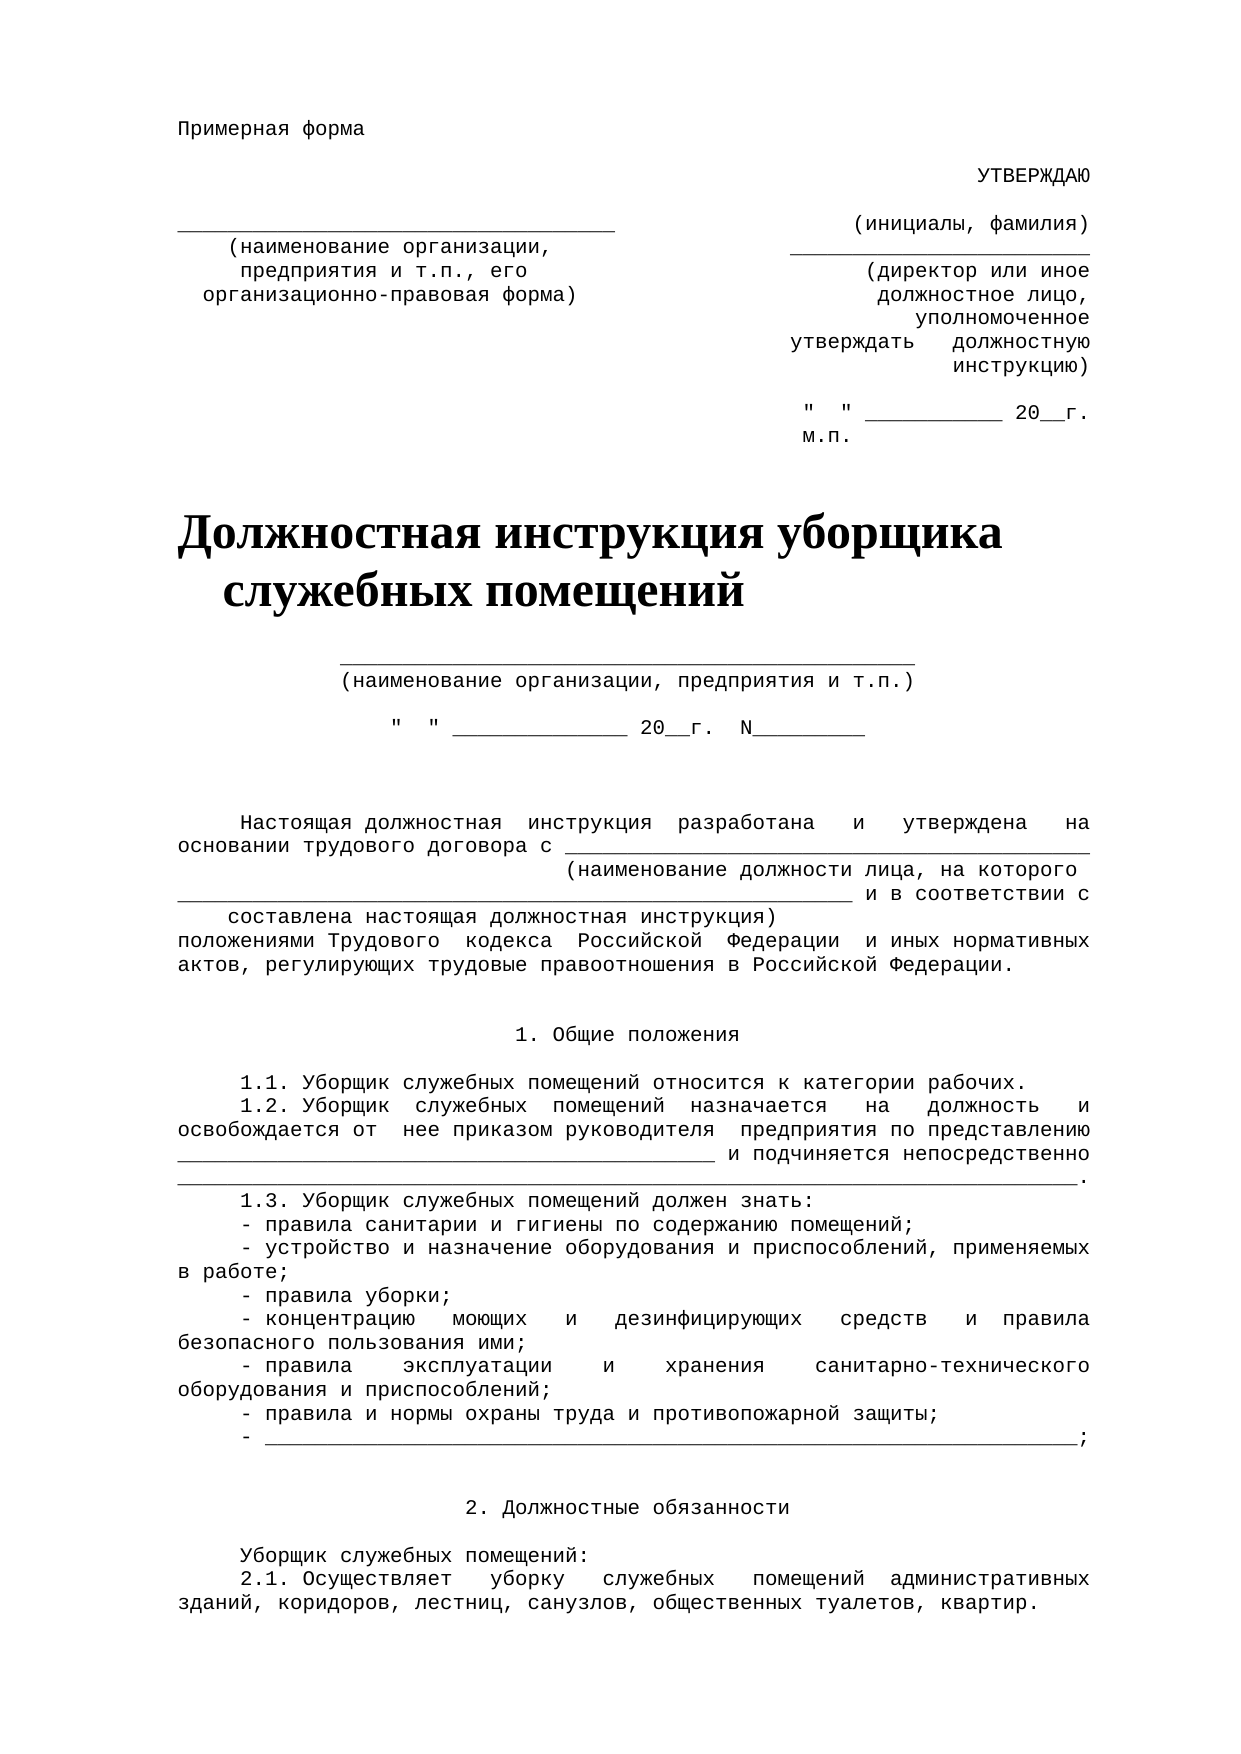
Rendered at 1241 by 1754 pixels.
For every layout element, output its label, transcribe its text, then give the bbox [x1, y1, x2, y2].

text - правила и нормы охраны труда и противопожарной защиты; [177, 1403, 1152, 1426]
text м.п. [177, 426, 1152, 449]
text ___________________________________________ и подчиняется непосредственно [177, 1143, 1152, 1166]
text зданий, коридоров, лестниц, санузлов, общественных туалетов, квартир. [177, 1592, 1152, 1616]
text " " ___________ 20__г. [177, 402, 1152, 426]
text 2.1. Осуществляет уборку служебных помещений административных [177, 1568, 1152, 1592]
text ______________________________________________________ и в соответствии с [177, 883, 1152, 906]
text (наименование организации, предприятия и т.п.) [177, 670, 1152, 693]
text 1.3. Уборщик служебных помещений должен знать: [177, 1190, 1152, 1214]
text 2. Должностные обязанности [177, 1497, 1152, 1521]
text - правила уборки; [177, 1284, 1152, 1308]
subtitle Должностная инструкция уборщика служебных помещений [177, 502, 1152, 617]
text основании трудового договора с __________________________________________ [177, 835, 1152, 859]
text УТВЕРЖДАЮ [177, 165, 1152, 189]
text утверждать должностную [177, 331, 1152, 354]
text Уборщик служебных помещений: [177, 1545, 1152, 1568]
text - _________________________________________________________________; [177, 1426, 1152, 1450]
text - правила санитарии и гигиены по содержанию помещений; [177, 1214, 1152, 1237]
text в работе; [177, 1261, 1152, 1284]
text составлена настоящая должностная инструкция) [177, 906, 1152, 930]
text актов, регулирующих трудовые правоотношения в Российской Федерации. [177, 953, 1152, 977]
text ________________________________________________________________________. [177, 1166, 1152, 1190]
text - правила эксплуатации и хранения санитарно-технического [177, 1356, 1152, 1379]
text положениями Трудового кодекса Российской Федерации и иных нормативных [177, 930, 1152, 953]
text уполномоченное [177, 307, 1152, 331]
text безопасного пользования ими; [177, 1332, 1152, 1356]
text (наименование организации, ________________________ [177, 236, 1152, 260]
text - концентрацию моющих и дезинфицирующих средств и правила [177, 1308, 1152, 1332]
text организационно-правовая форма) должностное лицо, [177, 284, 1152, 307]
text 1.2. Уборщик служебных помещений назначается на должность и [177, 1095, 1152, 1119]
text Примерная форма [177, 118, 1152, 142]
text инструкцию) [177, 354, 1152, 378]
text оборудования и приспособлений; [177, 1379, 1152, 1403]
text - устройство и назначение оборудования и приспособлений, применяемых [177, 1237, 1152, 1261]
text ______________________________________________ [177, 646, 1152, 670]
text 1. Общие положения [177, 1024, 1152, 1048]
text ___________________________________ (инициалы, фамилия) [177, 213, 1152, 236]
text Настоящая должностная инструкция разработана и утверждена на [177, 812, 1152, 835]
text 1.1. Уборщик служебных помещений относится к категории рабочих. [177, 1072, 1152, 1095]
text " " ______________ 20__г. N_________ [177, 717, 1152, 741]
text освобождается от нее приказом руководителя предприятия по представлению [177, 1119, 1152, 1143]
text (наименование должности лица, на которого [177, 859, 1152, 883]
text предприятия и т.п., его (директор или иное [177, 260, 1152, 284]
